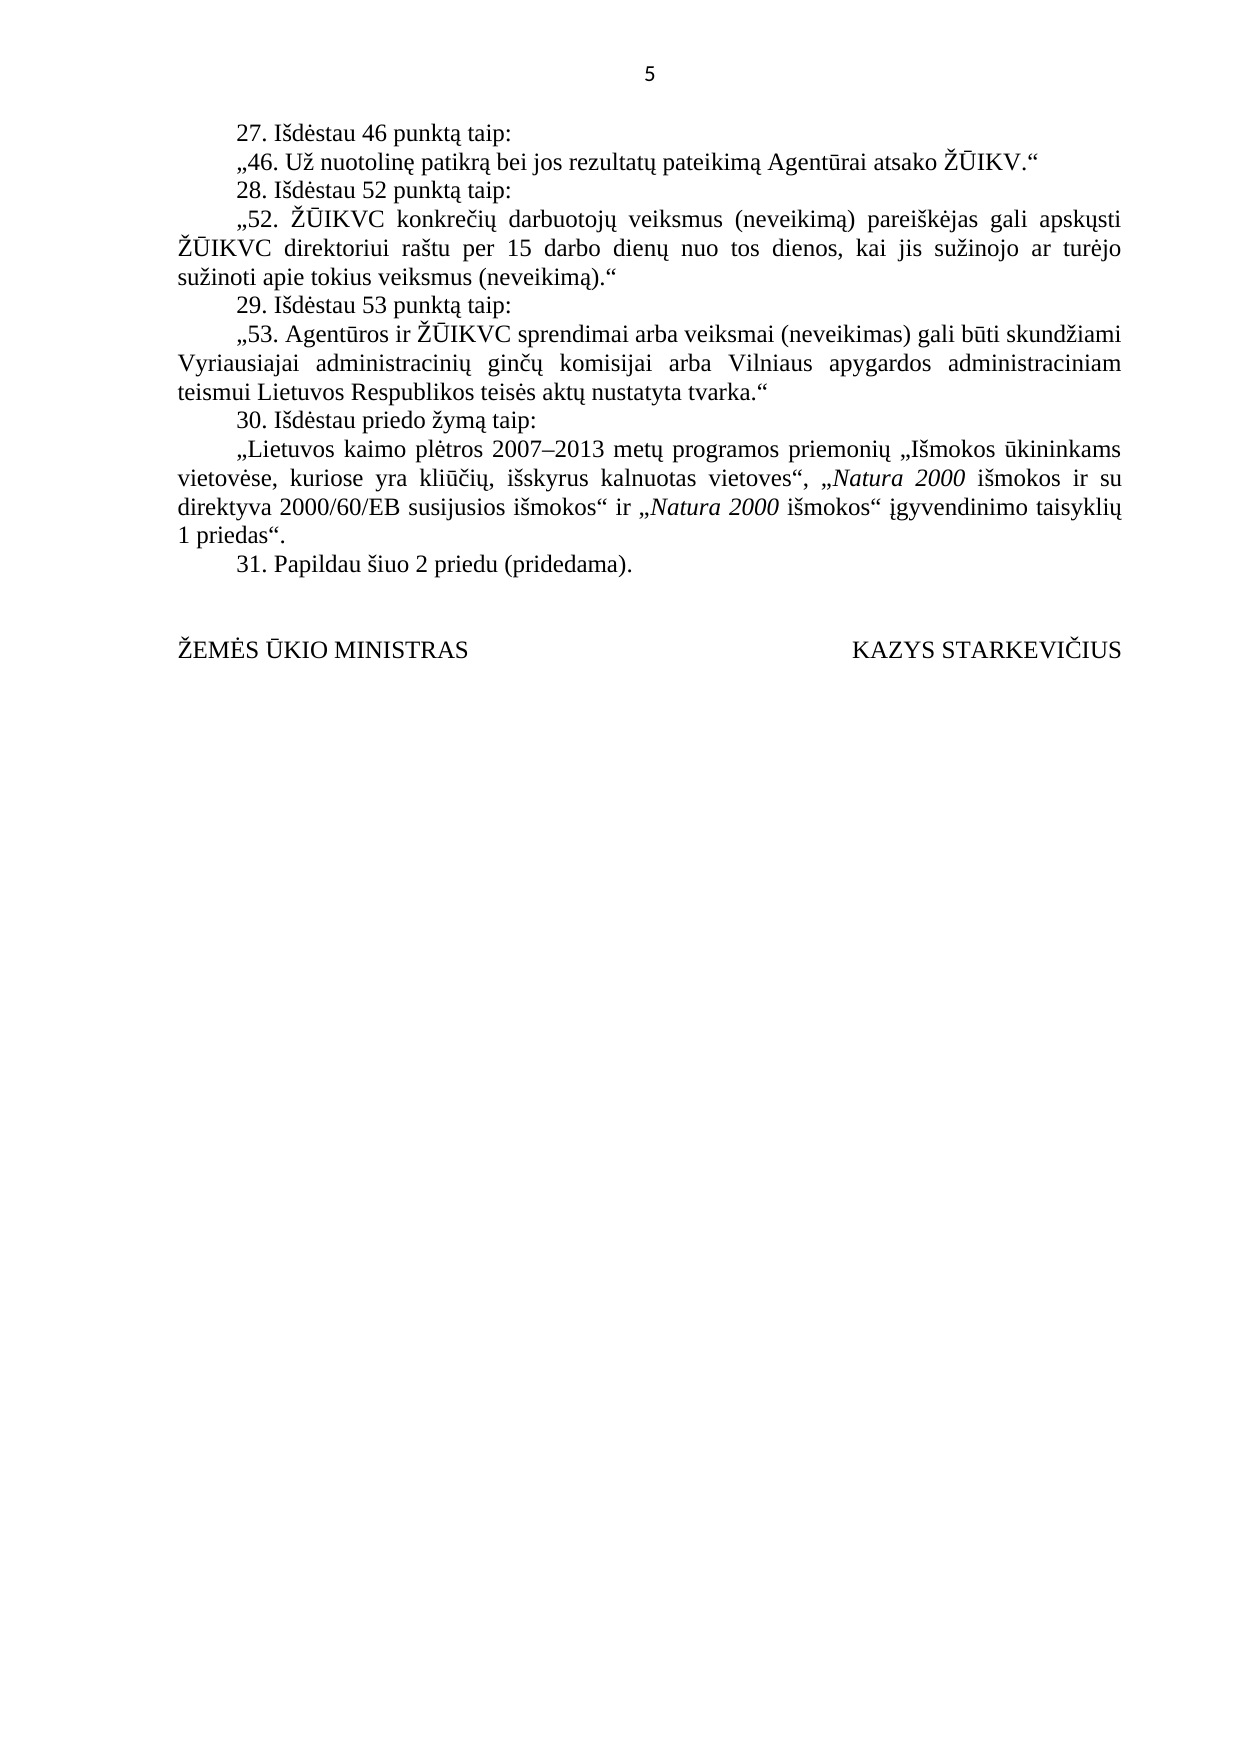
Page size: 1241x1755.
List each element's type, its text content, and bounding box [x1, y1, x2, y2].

text „52. ŽŪIKVC konkrečių darbuotojų veiksmus (neveikimą) pareiškėjas gali apskųsti ŽŪIKVC direktoriui raštu per 15 darbo dienų nuo tos dienos, kai jis sužinojo ar turėjo sužinoti apie tokius veiksmus (neveikimą).“ [177, 204, 1122, 291]
text Žemės ūkio ministras Kazys Starkevičius [177, 636, 1122, 664]
text „53. Agentūros ir ŽŪIKVC sprendimai arba veiksmai (neveikimas) gali būti skundžiami Vyriausiajai administracinių ginčų komisijai arba Vilniaus apygardos administraciniam teismui Lietuvos Respublikos teisės aktų nustatyta tvarka.“ [177, 319, 1122, 406]
text 28. Išdėstau 52 punktą taip: [177, 176, 1122, 204]
text 29. Išdėstau 53 punktą taip: [177, 291, 1122, 319]
text 27. Išdėstau 46 punktą taip: [177, 118, 1122, 147]
text 30. Išdėstau priedo žymą taip: [177, 406, 1122, 434]
text „Lietuvos kaimo plėtros 2007–2013 metų programos priemonių „Išmokos ūkininkams vietovėse, kuriose yra kliūčių, išskyrus kalnuotas vietoves“, „Natura 2000 išmokos ir su direktyva 2000/60/EB susijusios išmokos“ ir „Natura 2000 išmokos“ įgyvendinimo taisyklių 1 priedas“. [177, 434, 1122, 549]
text „46. Už nuotolinę patikrą bei jos rezultatų pateikimą Agentūrai atsako ŽŪIKV.“ [177, 147, 1122, 176]
text 31. Papildau šiuo 2 priedu (pridedama). [177, 549, 1122, 578]
